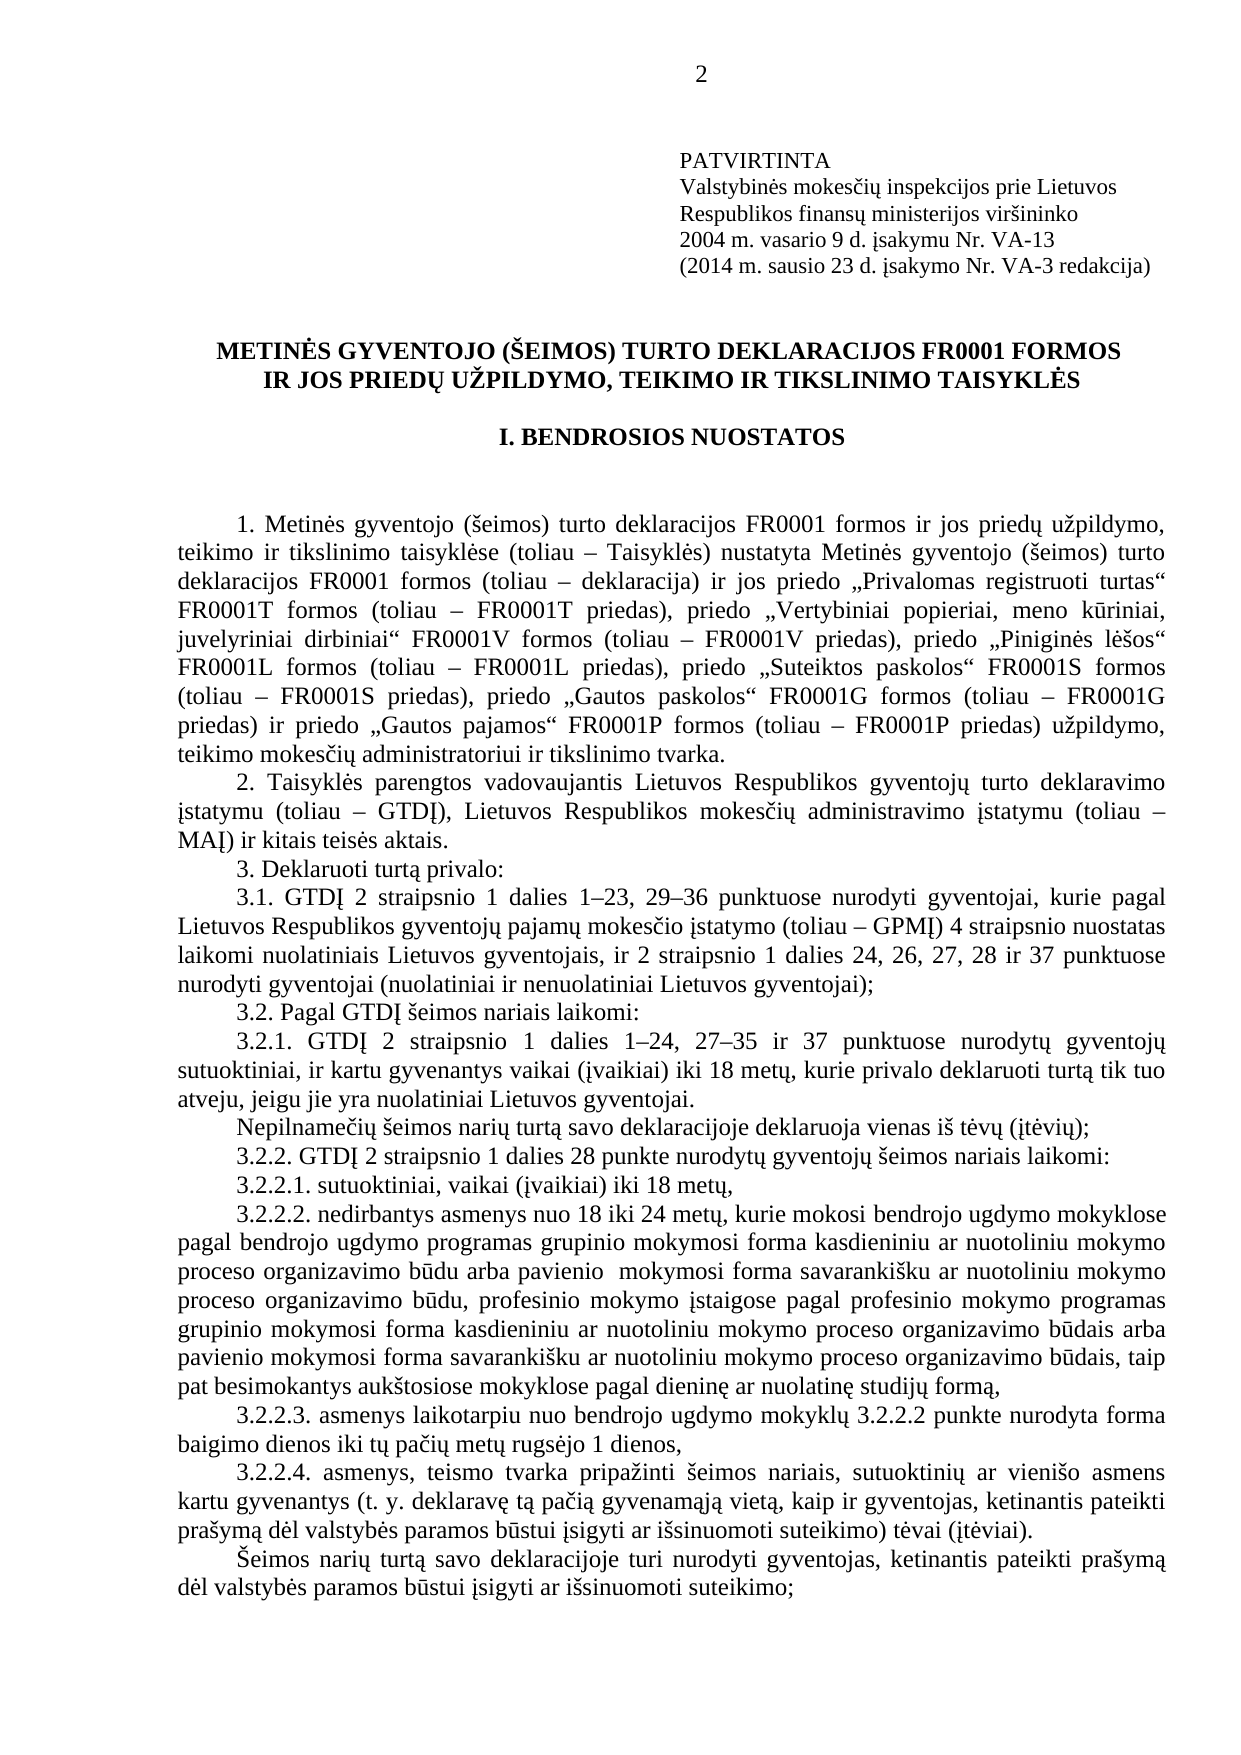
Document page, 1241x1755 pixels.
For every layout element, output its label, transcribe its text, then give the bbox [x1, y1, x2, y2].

text Šeimos narių turtą savo deklaracijoje turi nurodyti gyventojas, ketinantis pateikti prašymą dėl valstybės paramos būstui įsigyti ar išsinuomoti suteikimo; [177, 1544, 1167, 1601]
text IR JOS PRIEDŲ UŽPILDYMO, TEIKIMO IR TIKSLINIMO TAISYKLĖS [177, 365, 1167, 394]
text I. BENDROSIOS NUOSTATOS [177, 422, 1167, 451]
text 3.2.2.3. asmenys laikotarpiu nuo bendrojo ugdymo mokyklų 3.2.2.2 punkte nurodyta forma baigimo dienos iki tų pačių metų rugsėjo 1 dienos, [177, 1400, 1167, 1457]
text 2. Taisyklės parengtos vadovaujantis Lietuvos Respublikos gyventojų turto deklaravimo įstatymu (toliau – GTDĮ), Lietuvos Respublikos mokesčių administravimo įstatymu (toliau – MAĮ) ir kitais teisės aktais. [177, 767, 1167, 854]
text 3.2.2.2. nedirbantys asmenys nuo 18 iki 24 metų, kurie mokosi bendrojo ugdymo mokyklose pagal bendrojo ugdymo programas grupinio mokymosi forma kasdieniniu ar nuotoliniu mokymo proceso organizavimo būdu arba pavienio mokymosi forma savarankišku ar nuotoliniu mokymo proceso organizavimo būdu, profesinio mokymo įstaigose pagal profesinio mokymo programas grupinio mokymosi forma kasdieniniu ar nuotoliniu mokymo proceso organizavimo būdais arba pavienio mokymosi forma savarankišku ar nuotoliniu mokymo proceso organizavimo būdais, taip pat besimokantys aukštosiose mokyklose pagal dieninę ar nuolatinę studijų formą, [177, 1199, 1167, 1400]
text Valstybinės mokesčių inspekcijos prie Lietuvos Respublikos finansų ministerijos viršininko [679, 173, 1167, 226]
text 3.2.1. GTDĮ 2 straipsnio 1 dalies 1–24, 27–35 ir 37 punktuose nurodytų gyventojų sutuoktiniai, ir kartu gyvenantys vaikai (įvaikiai) iki 18 metų, kurie privalo deklaruoti turtą tik tuo atveju, jeigu jie yra nuolatiniai Lietuvos gyventojai. [177, 1026, 1167, 1112]
text Nepilnamečių šeimos narių turtą savo deklaracijoje deklaruoja vienas iš tėvų (įtėvių); [177, 1112, 1167, 1141]
text 3.2.2.1. sutuoktiniai, vaikai (įvaikiai) iki 18 metų, [177, 1170, 1167, 1199]
text (2014 m. sausio 23 d. įsakymo Nr. VA-3 redakcija) [679, 252, 1167, 279]
text 1. Metinės gyventojo (šeimos) turto deklaracijos FR0001 formos ir jos priedų užpildymo, teikimo ir tikslinimo taisyklėse (toliau – Taisyklės) nustatyta Metinės gyventojo (šeimos) turto deklaracijos FR0001 formos (toliau – deklaracija) ir jos priedo „Privalomas registruoti turtas“ FR0001T formos (toliau – FR0001T priedas), priedo „Vertybiniai popieriai, meno kūriniai, juvelyriniai dirbiniai“ FR0001V formos (toliau – FR0001V priedas), priedo „Piniginės lėšos“ FR0001L formos (toliau – FR0001L priedas), priedo „Suteiktos paskolos“ FR0001S formos (toliau – FR0001S priedas), priedo „Gautos paskolos“ FR0001G formos (toliau – FR0001G priedas) ir priedo „Gautos pajamos“ FR0001P formos (toliau – FR0001P priedas) užpildymo, teikimo mokesčių administratoriui ir tikslinimo tvarka. [177, 509, 1167, 767]
text 3.2.2.4. asmenys, teismo tvarka pripažinti šeimos nariais, sutuoktinių ar vienišo asmens kartu gyvenantys (t. y. deklaravę tą pačią gyvenamąją vietą, kaip ir gyventojas, ketinantis pateikti prašymą dėl valstybės paramos būstui įsigyti ar išsinuomoti suteikimo) tėvai (įtėviai). [177, 1457, 1167, 1544]
text 2004 m. vasario 9 d. įsakymu Nr. VA-13 [679, 226, 1167, 252]
text PATVIRTINTA [177, 147, 1167, 173]
text 3. Deklaruoti turtą privalo: [177, 854, 1167, 882]
text METINĖS GYVENTOJO (ŠEIMOS) TURTO DEKLARACIJOS FR0001 FORMOS [177, 336, 1167, 365]
text 3.1. GTDĮ 2 straipsnio 1 dalies 1–23, 29–36 punktuose nurodyti gyventojai, kurie pagal Lietuvos Respublikos gyventojų pajamų mokesčio įstatymo (toliau – GPMĮ) 4 straipsnio nuostatas laikomi nuolatiniais Lietuvos gyventojais, ir 2 straipsnio 1 dalies 24, 26, 27, 28 ir 37 punktuose nurodyti gyventojai (nuolatiniai ir nenuolatiniai Lietuvos gyventojai); [177, 882, 1167, 997]
text 3.2.2. GTDĮ 2 straipsnio 1 dalies 28 punkte nurodytų gyventojų šeimos nariais laikomi: [177, 1141, 1167, 1170]
text 3.2. Pagal GTDĮ šeimos nariais laikomi: [177, 997, 1167, 1026]
